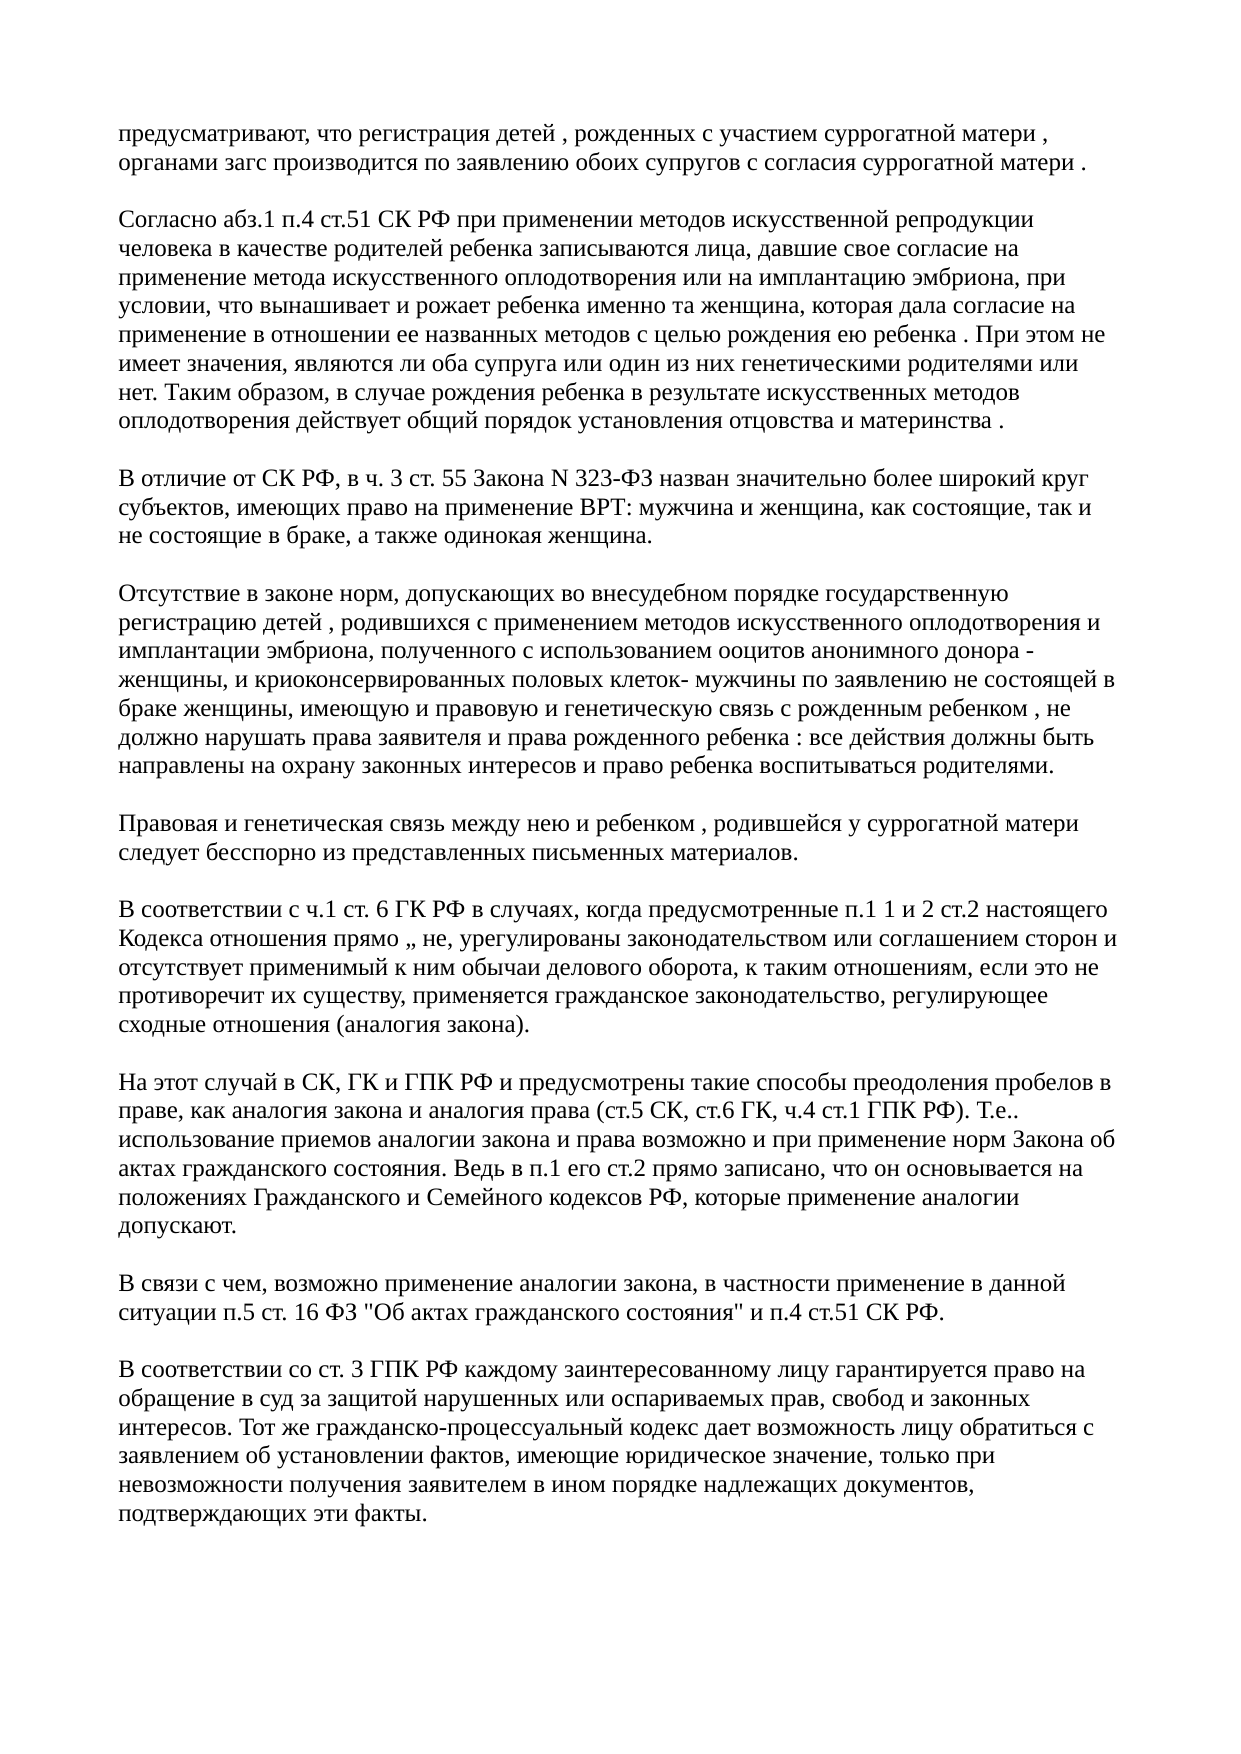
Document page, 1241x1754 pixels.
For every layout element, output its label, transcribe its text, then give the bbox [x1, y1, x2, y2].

text В соответствии со ст. 3 ГПК РФ каждому заинтересованному лицу гарантируется право на обращение в суд за защитой нарушенных или оспариваемых прав, свобод и законных интересов. Тот же гражданско-процессуальный кодекс дает возможность лицу обратиться с заявлением об установлении фактов, имеющие юридическое значение, только при невозможности получения заявителем в ином порядке надлежащих документов, подтверждающих эти факты. [118, 1354, 1122, 1527]
text В отличие от СК РФ, в ч. 3 ст. 55 Закона N 323-ФЗ назван значительно более широкий круг субъектов, имеющих право на применение ВРТ: мужчина и женщина, как состоящие, так и не состоящие в браке, а также одинокая женщина. [118, 463, 1122, 549]
text предусматривают, что регистрация детей , рожденных с участием суррогатной матери , органами загс производится по заявлению обоих супругов с согласия суррогатной матери . [118, 118, 1122, 176]
text На этот случай в СК, ГК и ГПК РФ и предусмотрены такие способы преодоления пробелов в праве, как аналогия закона и аналогия права (ст.5 СК, ст.6 ГК, ч.4 ст.1 ГПК РФ). Т.е.. использование приемов аналогии закона и права возможно и при применение норм Закона об актах гражданского состояния. Ведь в п.1 его ст.2 прямо записано, что он основывается на положениях Гражданского и Семейного кодексов РФ, которые применение аналогии допускают. [118, 1067, 1122, 1239]
text Отсутствие в законе норм, допускающих во внесудебном порядке государственную регистрацию детей , родившихся с применением методов искусственного оплодотворения и имплантации эмбриона, полученного с использованием ооцитов анонимного донора - женщины, и криоконсервированных половых клеток- мужчины по заявлению не состоящей в браке женщины, имеющую и правовую и генетическую связь с рожденным ребенком , не должно нарушать права заявителя и права рожденного ребенка : все действия должны быть направлены на охрану законных интересов и право ребенка воспитываться родителями. [118, 578, 1122, 779]
text Правовая и генетическая связь между нею и ребенком , родившейся у суррогатной матери следует бесспорно из представленных письменных материалов. [118, 808, 1122, 866]
text В соответствии с ч.1 ст. 6 ГК РФ в случаях, когда предусмотренные п.1 1 и 2 ст.2 настоящего Кодекса отношения прямо „ не, урегулированы законодательством или соглашением сторон и отсутствует применимый к ним обычаи делового оборота, к таким отношениям, если это не противоречит их существу, применяется гражданское законодательство, регулирующее сходные отношения (аналогия закона). [118, 894, 1122, 1038]
text В связи с чем, возможно применение аналогии закона, в частности применение в данной ситуации п.5 ст. 16 ФЗ "Об актах гражданского состояния" и п.4 ст.51 СК РФ. [118, 1268, 1122, 1326]
text Согласно абз.1 п.4 ст.51 СК РФ при применении методов искусственной репродукции человека в качестве родителей ребенка записываются лица, давшие свое согласие на применение метода искусственного оплодотворения или на имплантацию эмбриона, при условии, что вынашивает и рожает ребенка именно та женщина, которая дала согласие на применение в отношении ее названных методов с целью рождения ею ребенка . При этом не имеет значения, являются ли оба супруга или один из них генетическими родителями или нет. Таким образом, в случае рождения ребенка в результате искусственных методов оплодотворения действует общий порядок установления отцовства и материнства . [118, 204, 1122, 434]
